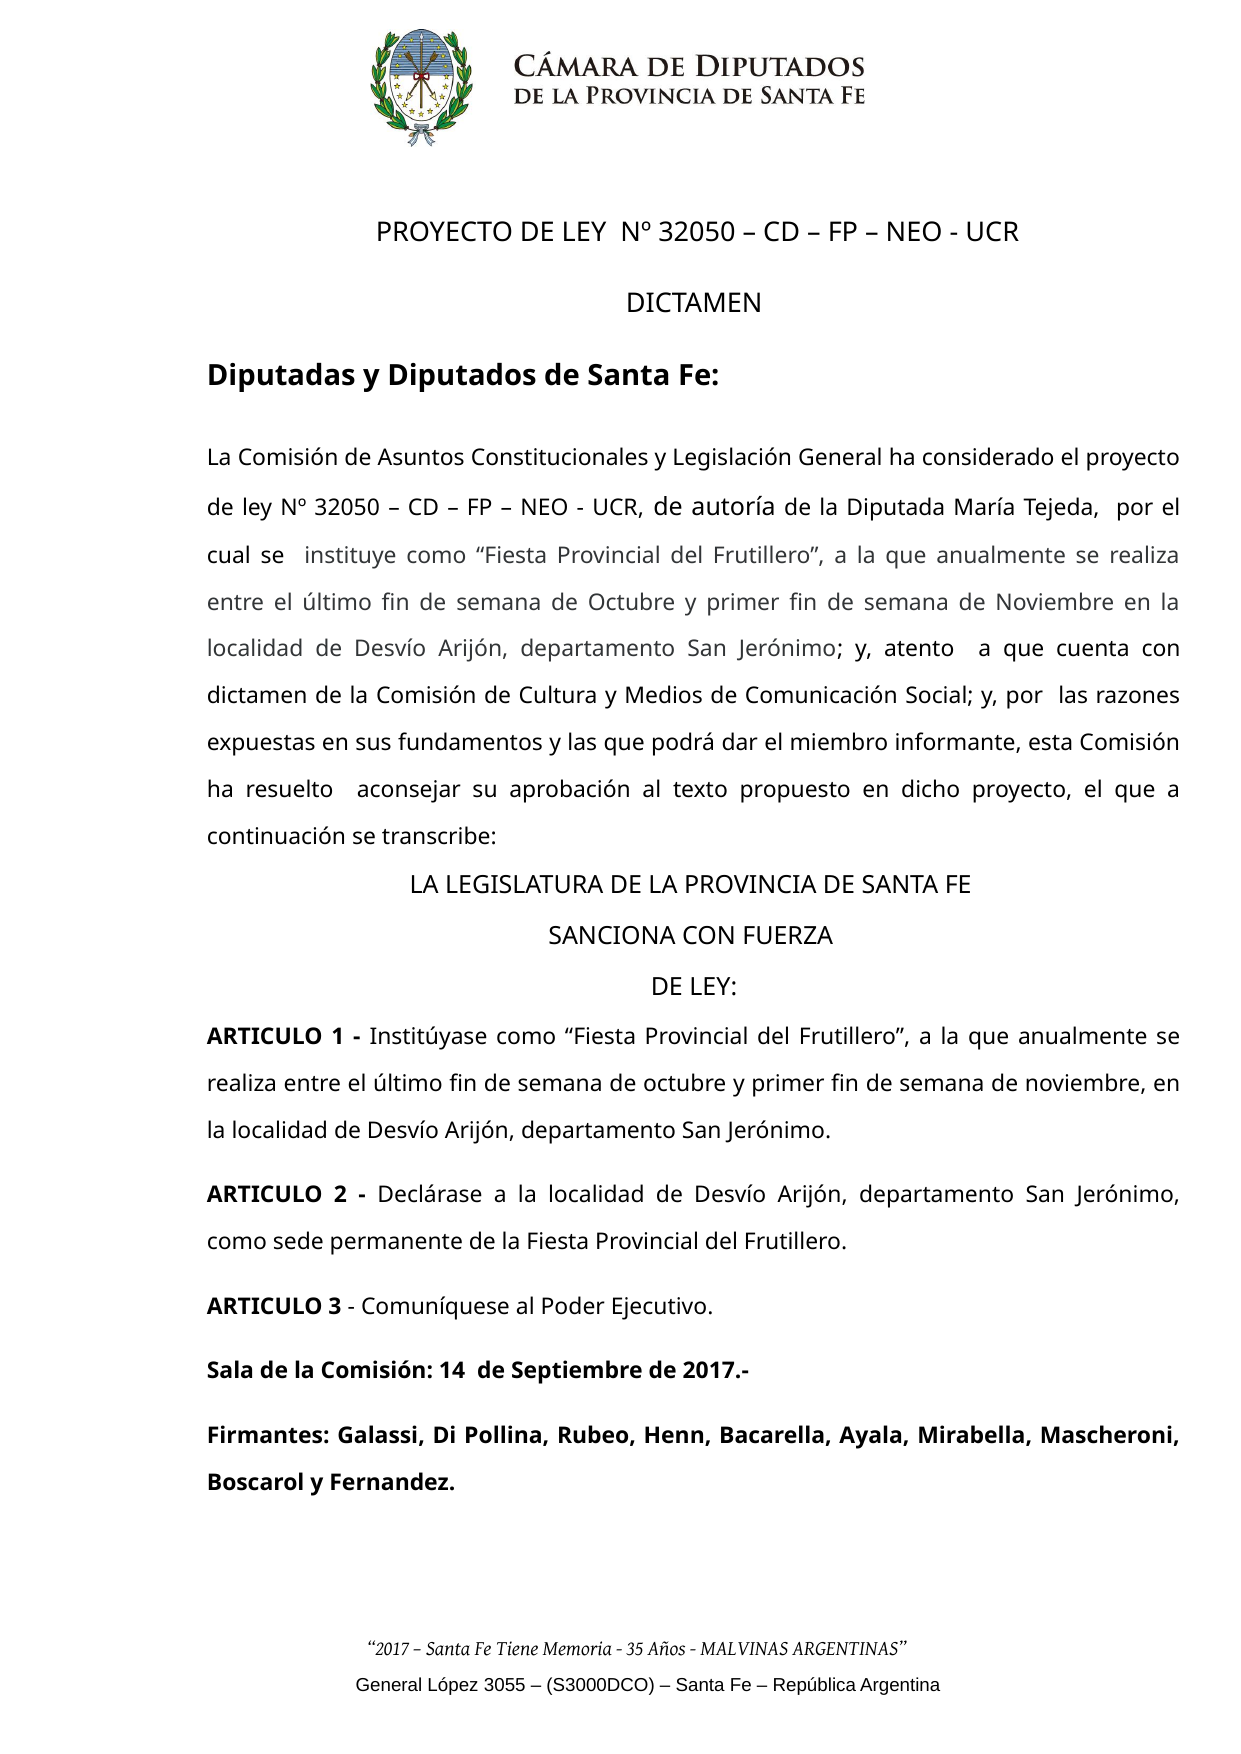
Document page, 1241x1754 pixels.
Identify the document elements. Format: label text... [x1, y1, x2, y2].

text PROYECTO DE LEY Nº 32050 – CD – FP – NEO - UCR [207, 213, 1181, 249]
picture [370, 29, 865, 151]
text ARTICULO 2 - Declárase a la localidad de Desvío Arijón, departamento San Jerónimo, como sede permanente de la Fiesta Provincial del Frutillero. [207, 1178, 1181, 1256]
text ARTICULO 3 - Comuníquese al Poder Ejecutivo. [207, 1290, 1181, 1321]
text Sala de la Comisión: 14 de Septiembre de 2017.- [207, 1354, 1181, 1386]
text ARTICULO 1 - Institúyase como “Fiesta Provincial del Frutillero”, a la que anualmente se realiza entre el último fin de semana de octubre y primer fin de semana de noviembre, en la localidad de Desvío Arijón, departamento San Jerónimo. [207, 1020, 1181, 1145]
subtitle Diputadas y Diputados de Santa Fe: [207, 354, 1181, 394]
text SANCIONA CON FUERZA [207, 918, 1181, 952]
text DE LEY: [207, 969, 1181, 1003]
text Firmantes: Galassi, Di Pollina, Rubeo, Henn, Bacarella, Ayala, Mirabella, Mascheroni, Boscarol y Fernandez. [207, 1419, 1181, 1497]
text La Comisión de Asuntos Constitucionales y Legislación General ha considerado el proyecto de ley Nº 32050 – CD – FP – NEO - UCR, de autoría de la Diputada María Tejeda, por el cual se instituye como “Fiesta Provincial del Frutillero”, a la que anualmente se realiza entre el último fin de semana de Octubre y primer fin de semana de Noviembre en la localidad de Desvío Arijón, departamento San Jerónimo; y, atento a que cuenta con dictamen de la Comisión de Cultura y Medios de Comunicación Social; y, por las razones expuestas en sus fundamentos y las que podrá dar el miembro informante, esta Comisión ha resuelto aconsejar su aprobación al texto propuesto en dicho proyecto, el que a continuación se transcribe: [207, 441, 1181, 851]
text DICTAMEN [207, 283, 1181, 320]
text LA LEGISLATURA DE LA PROVINCIA DE SANTA FE [207, 867, 1181, 901]
